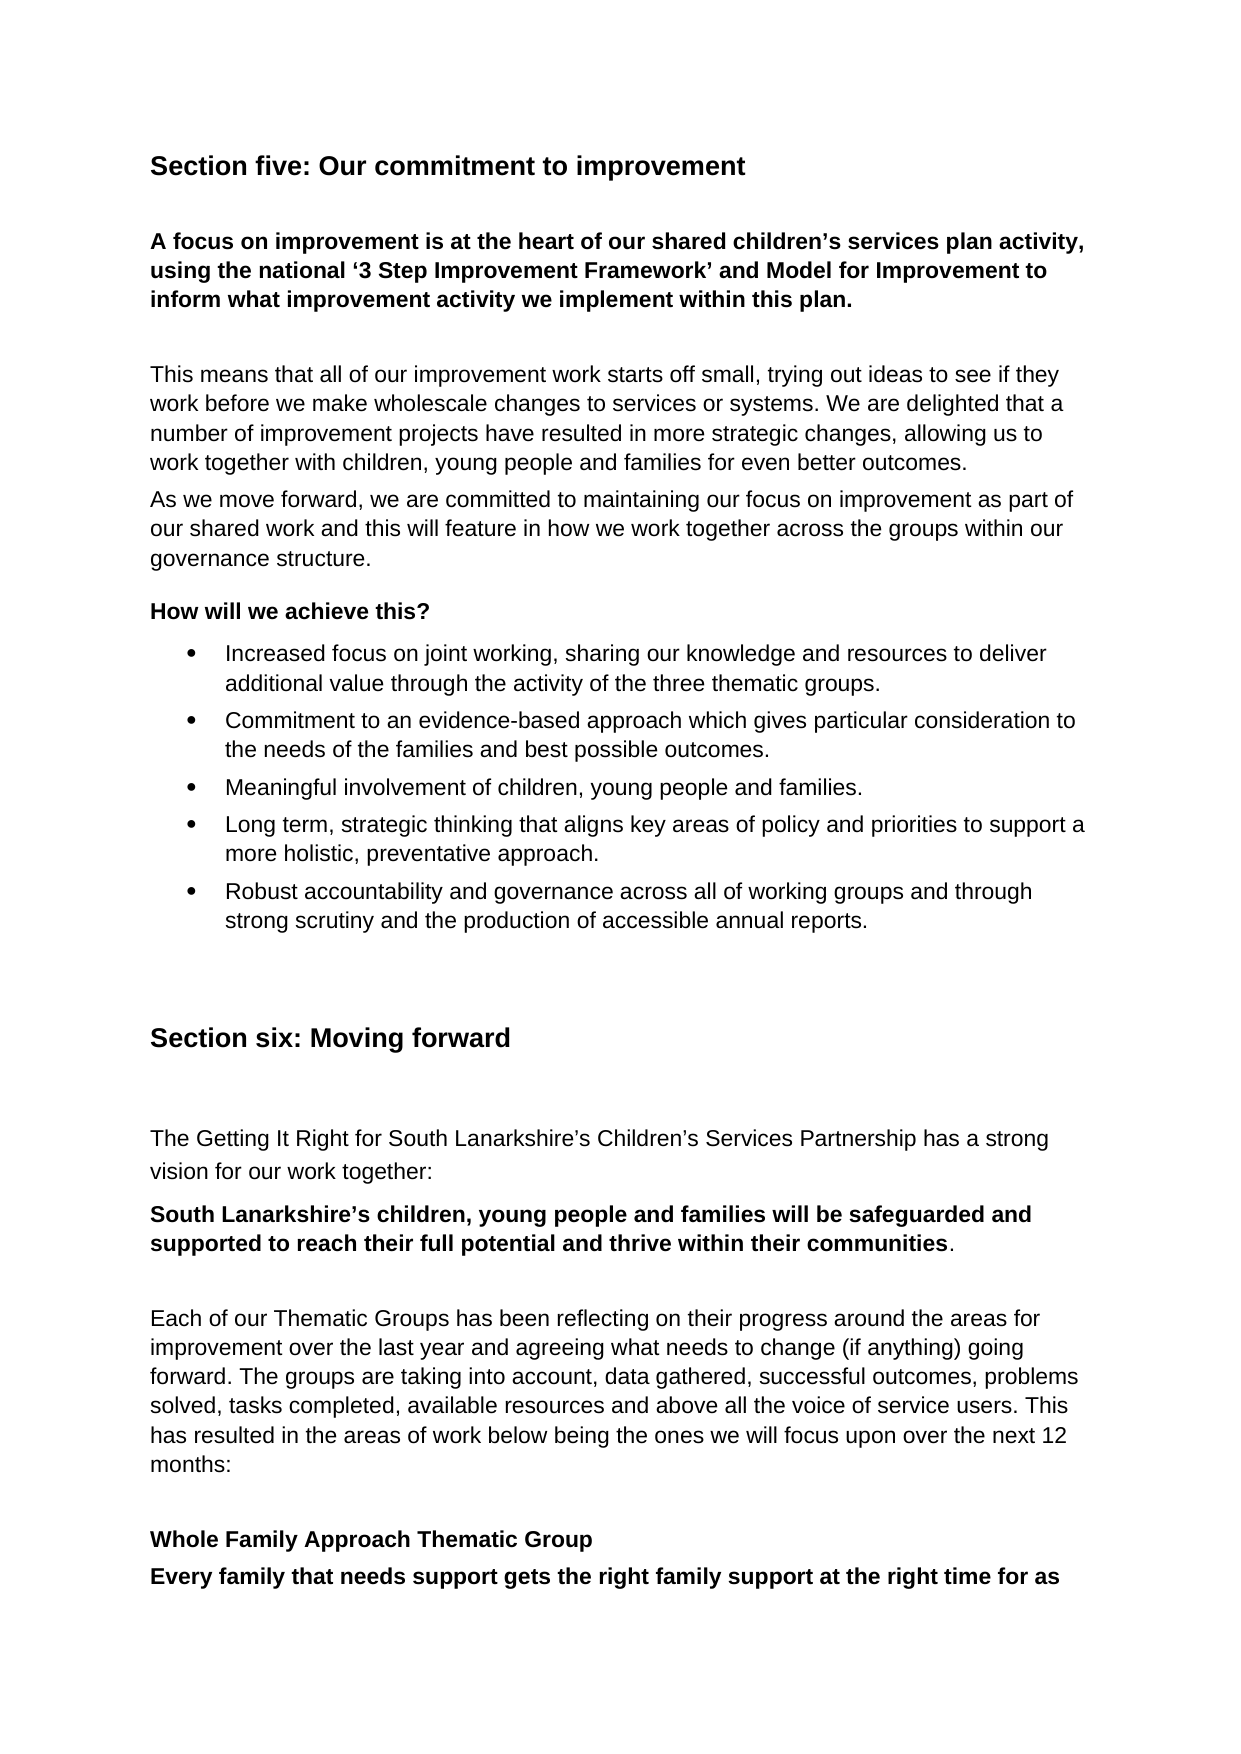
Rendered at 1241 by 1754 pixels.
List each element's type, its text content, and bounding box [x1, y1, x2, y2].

list Commitment to an evidence-based approach which gives particular consideration to the needs of the families and best possible outcomes. [187, 705, 1090, 763]
text A focus on improvement is at the heart of our shared children’s services plan activity, using the national ‘3 Step Improvement Framework’ and Model for Improvement to inform what improvement activity we implement within this plan. [150, 226, 1090, 313]
subtitle Section six: Moving forward [150, 1022, 1090, 1053]
text South Lanarkshire’s children, young people and families will be safeguarded and supported to reach their full potential and thrive within their communities. [150, 1199, 1090, 1257]
text This means that all of our improvement work starts off small, trying out ideas to see if they work before we make wholescale changes to services or systems. We are delighted that a number of improvement projects have resulted in more strategic changes, allowing us to work together with children, young people and families for even better outcomes. [150, 359, 1090, 476]
text Each of our Thematic Groups has been reflecting on their progress around the areas for improvement over the last year and agreeing what needs to change (if anything) going forward. The groups are taking into account, data gathered, successful outcomes, problems solved, tasks completed, available resources and above all the voice of service users. This has resulted in the areas of work below being the ones we will focus upon over the next 12 months: [150, 1303, 1090, 1478]
list Robust accountability and governance across all of working groups and through strong scrutiny and the production of accessible annual reports. [187, 876, 1090, 934]
list Increased focus on joint working, sharing our knowledge and resources to deliver additional value through the activity of the three thematic groups. [187, 638, 1090, 697]
text The Getting It Right for South Lanarkshire’s Children’s Services Partnership has a strong vision for our work together: [150, 1120, 1090, 1186]
text Whole Family Approach Thematic Group [150, 1524, 1090, 1553]
text As we move forward, we are committed to maintaining our focus on improvement as part of our shared work and this will feature in how we work together across the groups within our governance structure. [150, 484, 1090, 572]
text Every family that needs support gets the right family support at the right time for as [150, 1561, 1090, 1591]
subtitle Section five: Our commitment to improvement [150, 150, 1090, 181]
list Long term, strategic thinking that aligns key areas of policy and priorities to support a more holistic, preventative approach. [187, 809, 1090, 868]
list Meaningful involvement of children, young people and families. [187, 772, 1090, 801]
text How will we achieve this? [150, 593, 1090, 626]
